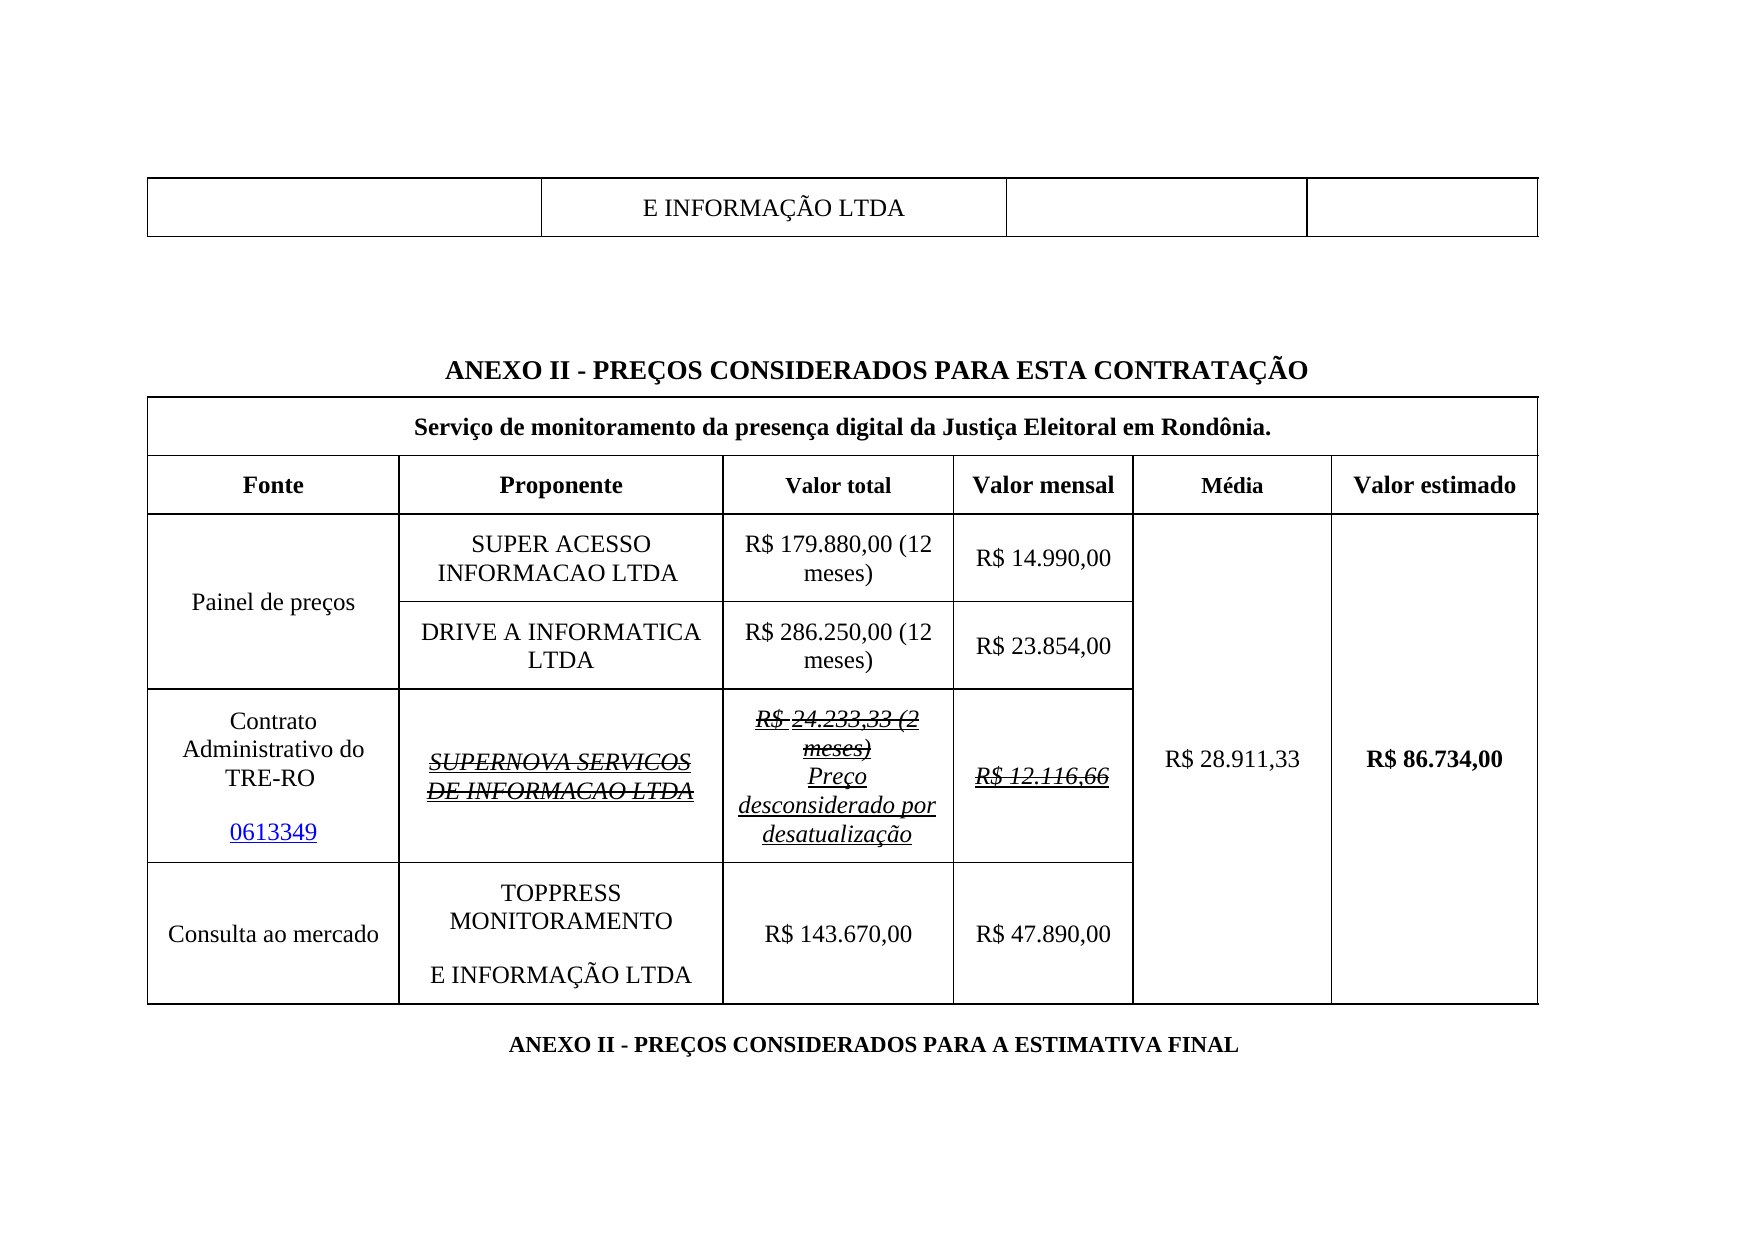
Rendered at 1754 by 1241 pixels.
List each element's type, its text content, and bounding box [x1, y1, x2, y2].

text ANEXO II - PREÇOS CONSIDERADOS PARA A ESTIMATIVA FINAL [154, 1031, 1600, 1057]
table_cell R$ 24.233,33 (2 meses) Preço desconsiderado por desatualização [724, 690, 953, 862]
table_cell Painel de preços [148, 515, 398, 688]
table_cell Valor mensal [954, 456, 1132, 513]
text Anexo II - Preços considerados para estA CONTRATAÇÃO [148, 354, 1606, 386]
table_cell SUPER ACESSO INFORMACAO LTDA [400, 515, 722, 601]
table_cell R$ 143.670,00 [724, 863, 953, 1003]
table_cell SUPERNOVA SERVICOS DE INFORMACAO LTDA [400, 690, 722, 862]
table_cell [1308, 179, 1537, 236]
table_cell Contrato Administrativo do TRE-RO 0613349 [148, 690, 398, 862]
table_cell Valor total [724, 456, 953, 513]
table_cell Consulta ao mercado [148, 863, 398, 1003]
table_cell R$ 286.250,00 (12 meses) [724, 602, 953, 688]
table_cell DRIVE A INFORMATICA LTDA [400, 602, 722, 688]
table_cell R$ 14.990,00 [954, 515, 1132, 601]
table_cell R$ 28.911,33 [1134, 515, 1331, 1003]
table_cell R$ 23.854,00 [954, 602, 1132, 688]
table_cell Fonte [148, 456, 398, 513]
table_cell E INFORMAÇÃO LTDA [542, 179, 1006, 236]
table_cell Média [1134, 456, 1331, 513]
table_cell R$ 179.880,00 (12 meses) [724, 515, 953, 601]
table_cell [1007, 179, 1306, 236]
table_cell R$ 47.890,00 [954, 863, 1132, 1003]
table_cell Proponente [400, 456, 722, 513]
table_cell R$ 86.734,00 [1332, 515, 1537, 1003]
table_cell [148, 179, 541, 236]
table_header Serviço de monitoramento da presença digital da Justiça Eleitoral em Rondônia. [148, 398, 1537, 455]
table_cell TOPPRESS MONITORAMENTO E INFORMAÇÃO LTDA [400, 863, 722, 1003]
table_cell Valor estimado [1332, 456, 1537, 513]
table_cell R$ 12.116,66 [954, 690, 1132, 862]
